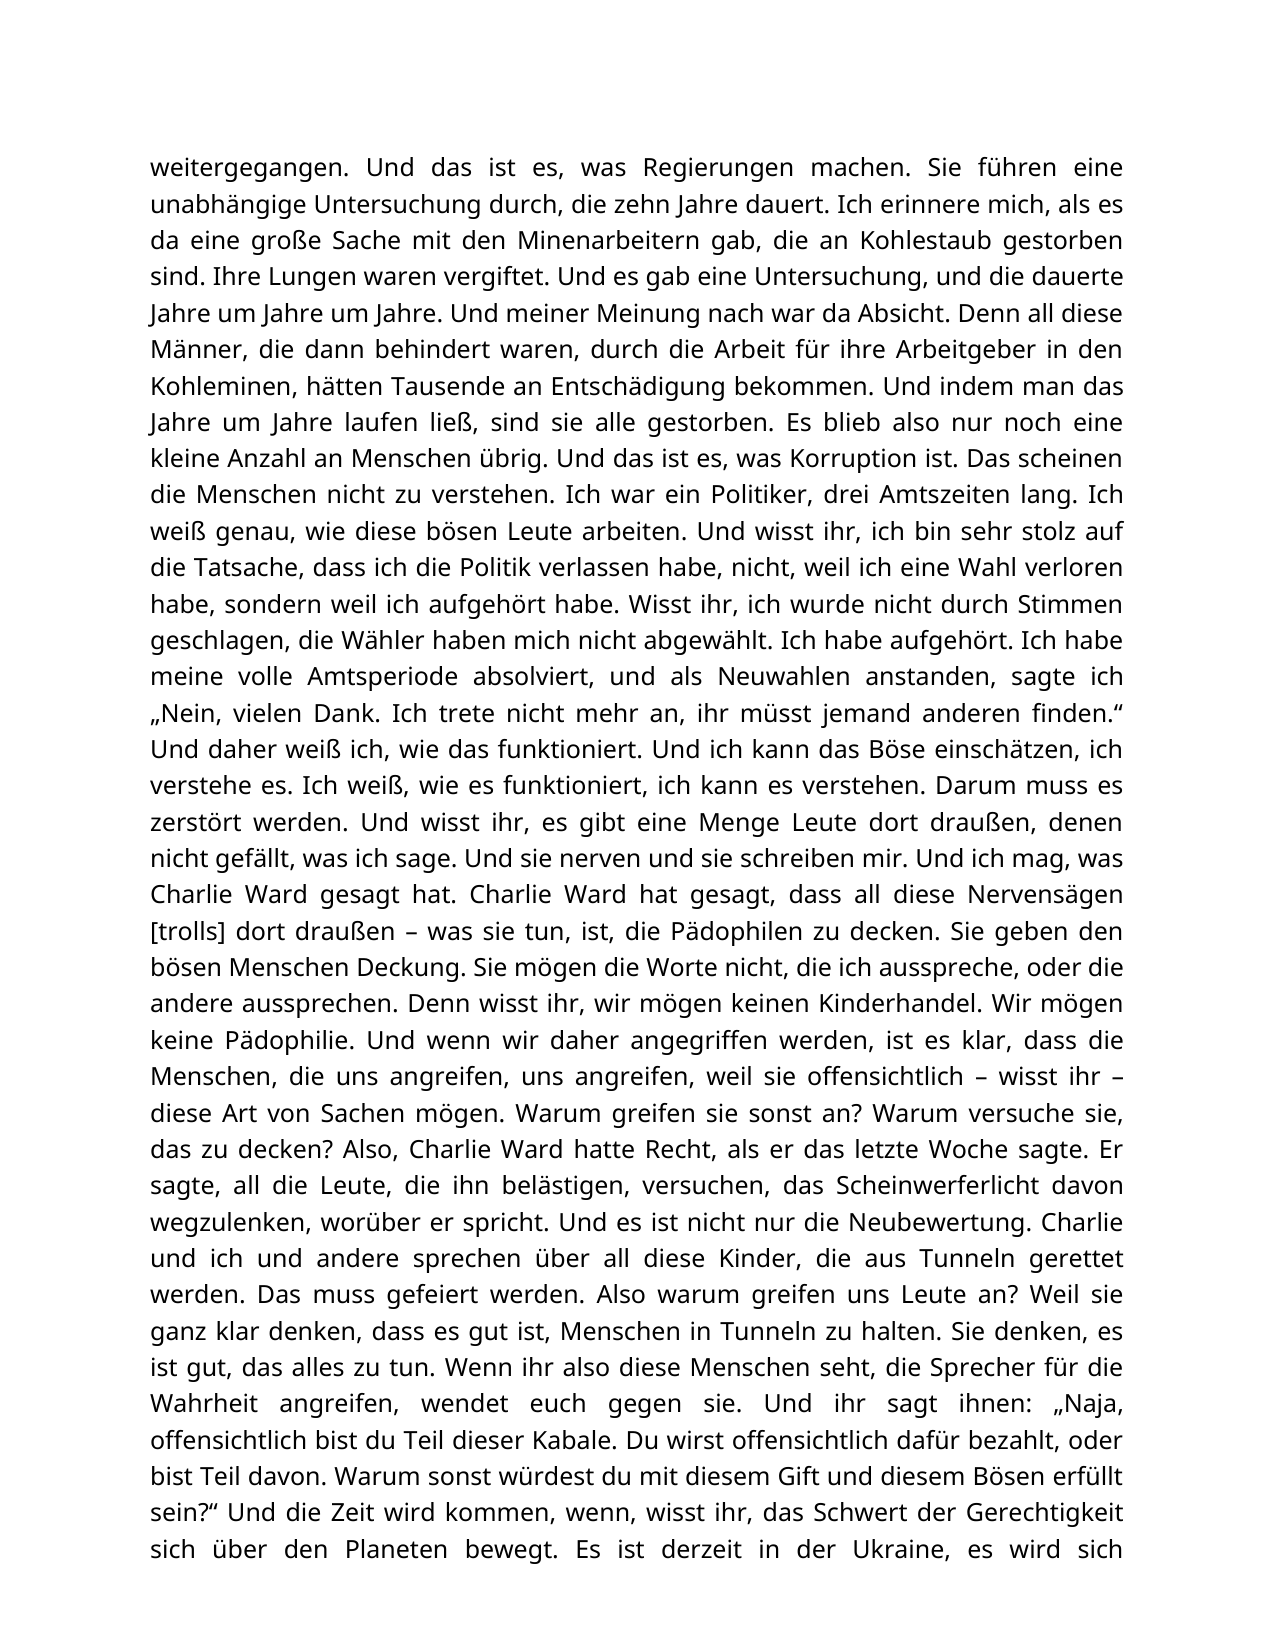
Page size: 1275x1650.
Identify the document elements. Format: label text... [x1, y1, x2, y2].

text weitergegangen. Und das ist es, was Regierungen machen. Sie führen eine unabhängige Untersuchung durch, die zehn Jahre dauert. Ich erinnere mich, als es da eine große Sache mit den Minenarbeitern gab, die an Kohlestaub gestorben sind. Ihre Lungen waren vergiftet. Und es gab eine Untersuchung, und die dauerte Jahre um Jahre um Jahre. Und meiner Meinung nach war da Absicht. Denn all diese Männer, die dann behindert waren, durch die Arbeit für ihre Arbeitgeber in den Kohleminen, hätten Tausende an Entschädigung bekommen. Und indem man das Jahre um Jahre laufen ließ, sind sie alle gestorben. Es blieb also nur noch eine kleine Anzahl an Menschen übrig. Und das ist es, was Korruption ist. Das scheinen die Menschen nicht zu verstehen. Ich war ein Politiker, drei Amtszeiten lang. Ich weiß genau, wie diese bösen Leute arbeiten. Und wisst ihr, ich bin sehr stolz auf die Tatsache, dass ich die Politik verlassen habe, nicht, weil ich eine Wahl verloren habe, sondern weil ich aufgehört habe. Wisst ihr, ich wurde nicht durch Stimmen geschlagen, die Wähler haben mich nicht abgewählt. Ich habe aufgehört. Ich habe meine volle Amtsperiode absolviert, und als Neuwahlen anstanden, sagte ich „Nein, vielen Dank. Ich trete nicht mehr an, ihr müsst jemand anderen finden.“ Und daher weiß ich, wie das funktioniert. Und ich kann das Böse einschätzen, ich verstehe es. Ich weiß, wie es funktioniert, ich kann es verstehen. Darum muss es zerstört werden. Und wisst ihr, es gibt eine Menge Leute dort draußen, denen nicht gefällt, was ich sage. Und sie nerven und sie schreiben mir. Und ich mag, was Charlie Ward gesagt hat. Charlie Ward hat gesagt, dass all diese Nervensägen [trolls] dort draußen – was sie tun, ist, die Pädophilen zu decken. Sie geben den bösen Menschen Deckung. Sie mögen die Worte nicht, die ich ausspreche, oder die andere aussprechen. Denn wisst ihr, wir mögen keinen Kinderhandel. Wir mögen keine Pädophilie. Und wenn wir daher angegriffen werden, ist es klar, dass die Menschen, die uns angreifen, uns angreifen, weil sie offensichtlich – wisst ihr – diese Art von Sachen mögen. Warum greifen sie sonst an? Warum versuche sie, das zu decken? Also, Charlie Ward hatte Recht, als er das letzte Woche sagte. Er sagte, all die Leute, die ihn belästigen, versuchen, das Scheinwerferlicht davon wegzulenken, worüber er spricht. Und es ist nicht nur die Neubewertung. Charlie und ich und andere sprechen über all diese Kinder, die aus Tunneln gerettet werden. Das muss gefeiert werden. Also warum greifen uns Leute an? Weil sie ganz klar denken, dass es gut ist, Menschen in Tunneln zu halten. Sie denken, es ist gut, das alles zu tun. Wenn ihr also diese Menschen seht, die Sprecher für die Wahrheit angreifen, wendet euch gegen sie. Und ihr sagt ihnen: „Naja, offensichtlich bist du Teil dieser Kabale. Du wirst offensichtlich dafür bezahlt, oder bist Teil davon. Warum sonst würdest du mit diesem Gift und diesem Bösen erfüllt sein?“ Und die Zeit wird kommen, wenn, wisst ihr, das Schwert der Gerechtigkeit sich über den Planeten bewegt. Es ist derzeit in der Ukraine, es wird sich [150, 150, 1125, 1566]
